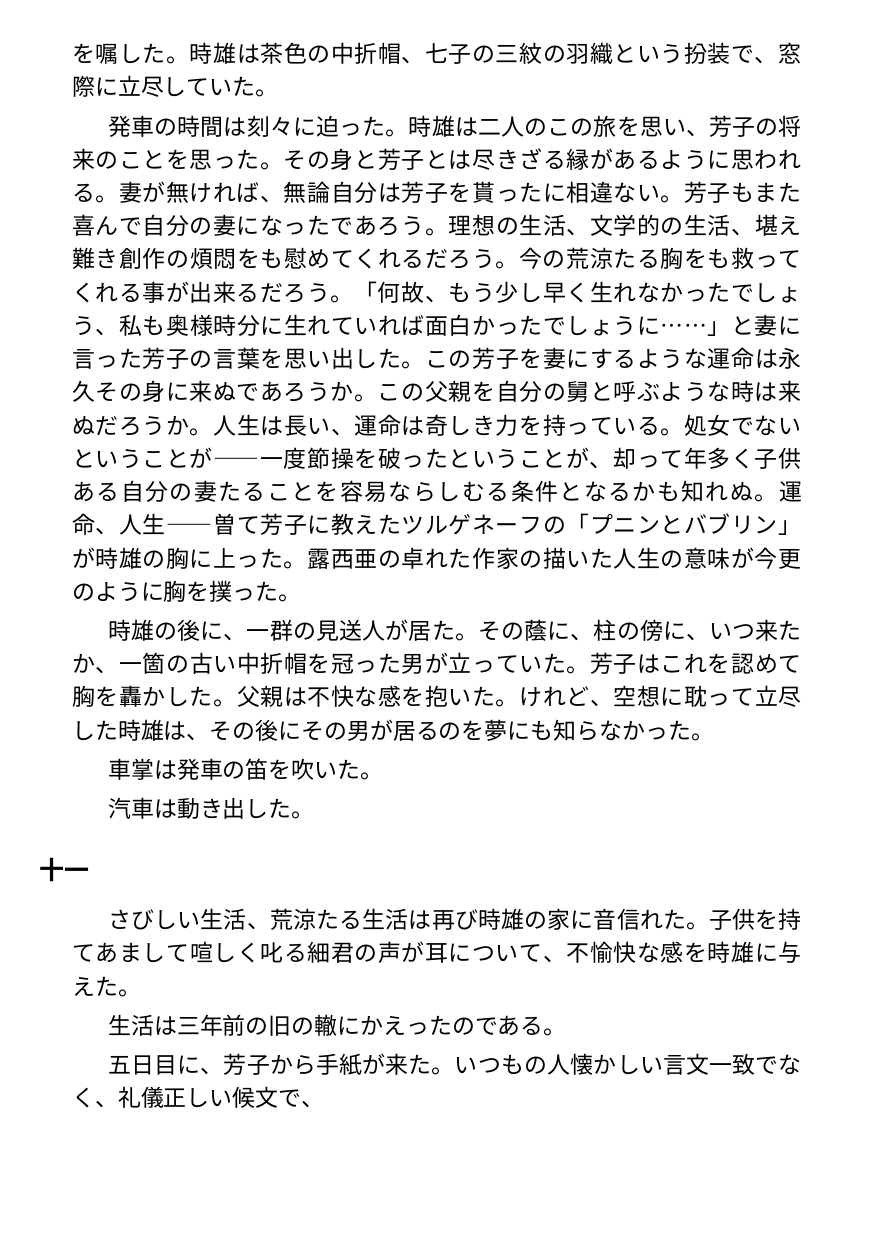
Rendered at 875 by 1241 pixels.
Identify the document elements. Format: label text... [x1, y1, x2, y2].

text 時雄の後に、一群の見送人が居た。その蔭に、柱の傍に、いつ来たか、一箇の古い中折帽を冠った男が立っていた。芳子はこれを認めて胸を轟かした。父親は不快な感を抱いた。けれど、空想に耽って立尽した時雄は、その後にその男が居るのを夢にも知らなかった。 [72, 613, 802, 746]
text さびしい生活、荒涼たる生活は再び時雄の家に音信れた。子供を持てあまして喧しく叱る細君の声が耳について、不愉快な感を時雄に与えた。 [72, 902, 802, 1002]
text 五日目に、芳子から手紙が来た。いつもの人懐かしい言文一致でなく、礼儀正しい候文で、 [72, 1047, 802, 1113]
text 発車の時間は刻々に迫った。時雄は二人のこの旅を思い、芳子の将来のことを思った。その身と芳子とは尽きざる縁があるように思われる。妻が無ければ、無論自分は芳子を貰ったに相違ない。芳子もまた喜んで自分の妻になったであろう。理想の生活、文学的の生活、堪え難き創作の煩悶をも慰めてくれるだろう。今の荒涼たる胸をも救ってくれる事が出来るだろう。「何故、もう少し早く生れなかったでしょう、私も奥様時分に生れていれば面白かったでしょうに……」と妻に言った芳子の言葉を思い出した。この芳子を妻にするような運命は永久その身に来ぬであろうか。この父親を自分の舅と呼ぶような時は来ぬだろうか。人生は長い、運命は奇しき力を持っている。処女でないということが――一度節操を破ったということが、却って年多く子供ある自分の妻たることを容易ならしむる条件となるかも知れぬ。運命、人生――曽て芳子に教えたツルゲネーフの「プニンとバブリン」が時雄の胸に上った。露西亜の卓れた作家の描いた人生の意味が今更のように胸を撲った。 [72, 108, 802, 607]
text 生活は三年前の旧の轍にかえったのである。 [72, 1007, 802, 1041]
text を嘱した。時雄は茶色の中折帽、七子の三紋の羽織という扮装で、窓際に立尽していた。 [72, 36, 802, 102]
subtitle 十一 [36, 848, 838, 890]
text 車掌は発車の笛を吹いた。 [72, 752, 802, 785]
text 汽車は動き出した。 [72, 791, 802, 824]
